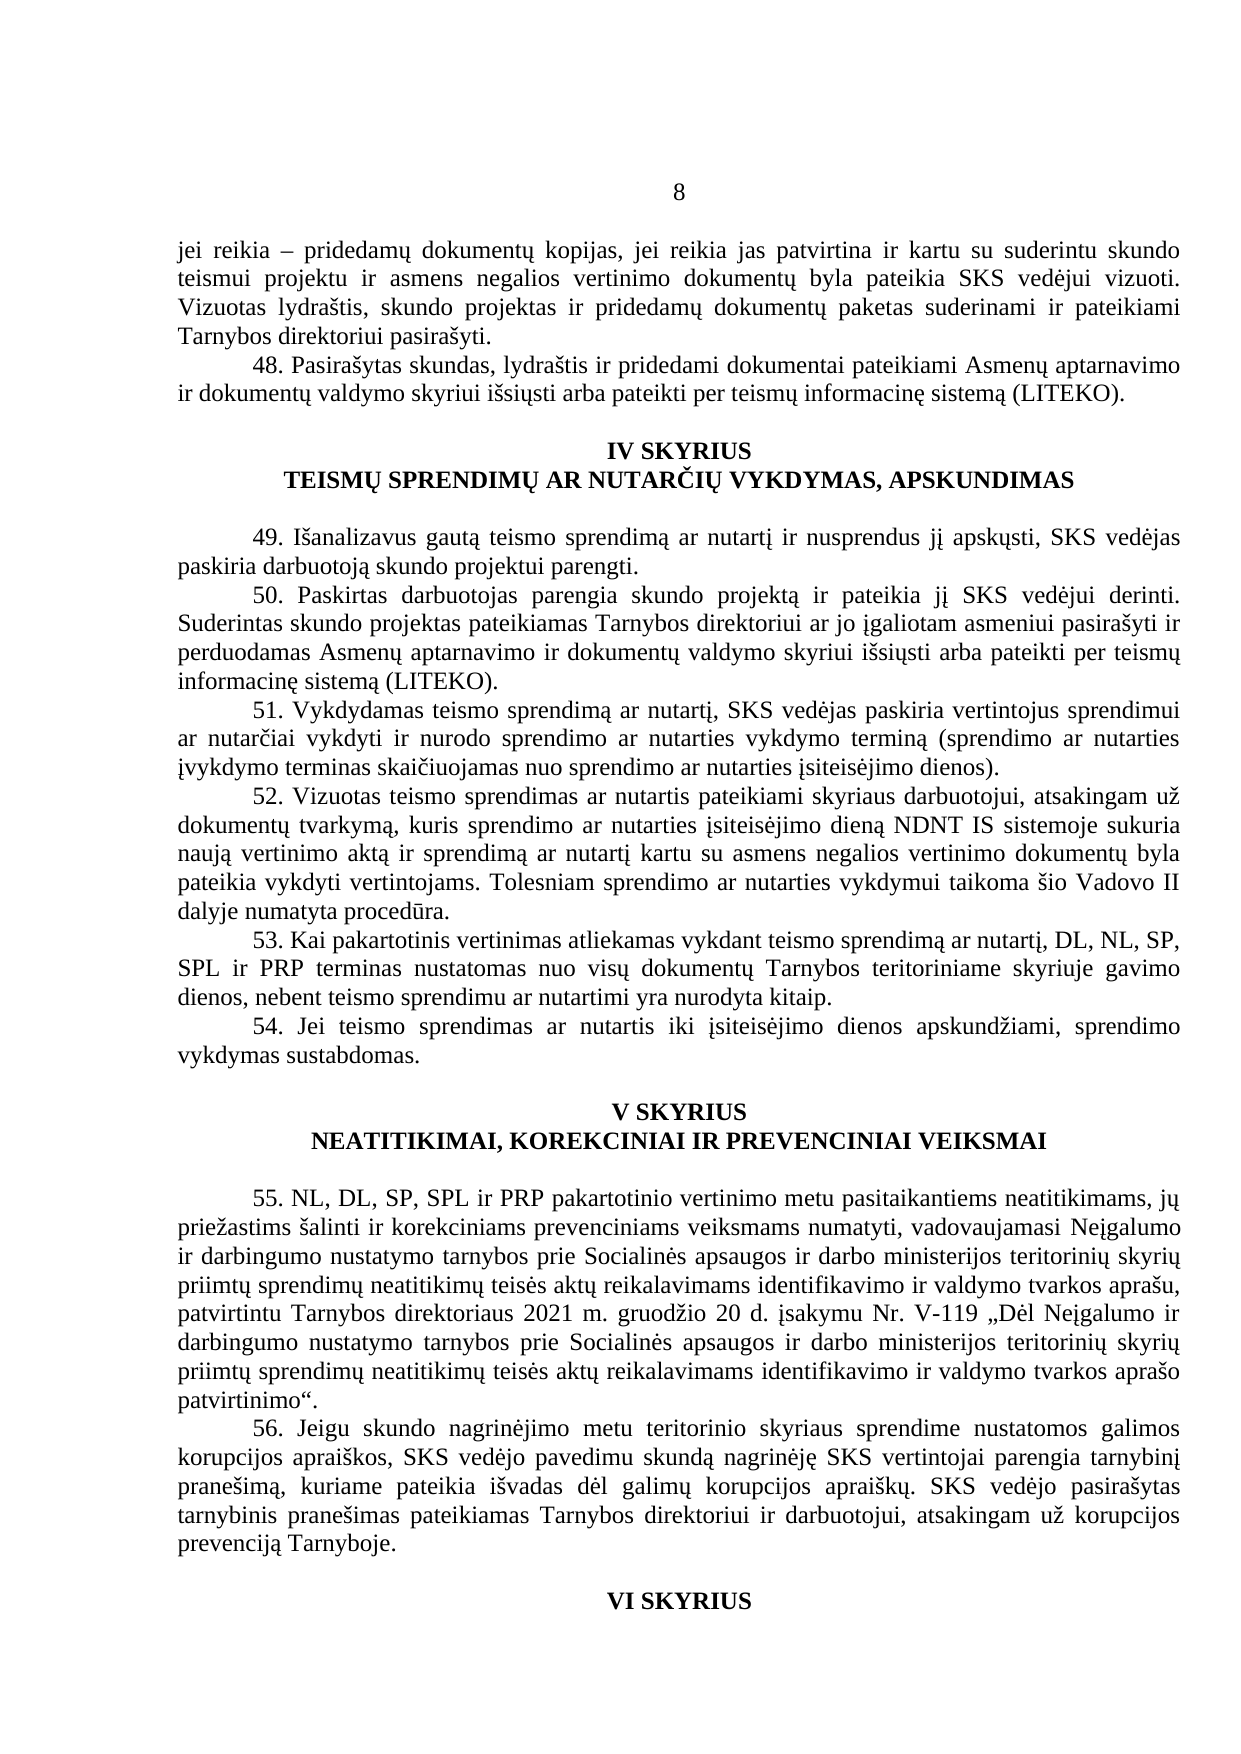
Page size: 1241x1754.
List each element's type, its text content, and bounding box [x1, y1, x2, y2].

text 50. Paskirtas darbuotojas parengia skundo projektą ir pateikia jį SKS vedėjui derinti. Suderintas skundo projektas pateikiamas Tarnybos direktoriui ar jo įgaliotam asmeniui pasirašyti ir perduodamas Asmenų aptarnavimo ir dokumentų valdymo skyriui išsiųsti arba pateikti per teismų informacinę sistemą (LITEKO). [177, 580, 1181, 695]
text 48. Pasirašytas skundas, lydraštis ir pridedami dokumentai pateikiami Asmenų aptarnavimo ir dokumentų valdymo skyriui išsiųsti arba pateikti per teismų informacinę sistemą (LITEKO). [177, 350, 1181, 407]
text V SKYRIUS [177, 1097, 1181, 1126]
text IV SKYRIUS [177, 436, 1181, 465]
text TEISMŲ SPRENDIMŲ AR NUTARČIŲ VYKDYMAS, APSKUNDIMAS [177, 465, 1181, 493]
text 52. Vizuotas teismo sprendimas ar nutartis pateikiami skyriaus darbuotojui, atsakingam už dokumentų tvarkymą, kuris sprendimo ar nutarties įsiteisėjimo dieną NDNT IS sistemoje sukuria naują vertinimo aktą ir sprendimą ar nutartį kartu su asmens negalios vertinimo dokumentų byla pateikia vykdyti vertintojams. Tolesniam sprendimo ar nutarties vykdymui taikoma šio Vadovo II dalyje numatyta procedūra. [177, 781, 1181, 925]
text 54. Jei teismo sprendimas ar nutartis iki įsiteisėjimo dienos apskundžiami, sprendimo vykdymas sustabdomas. [177, 1011, 1181, 1068]
text jei reikia – pridedamų dokumentų kopijas, jei reikia jas patvirtina ir kartu su suderintu skundo teismui projektu ir asmens negalios vertinimo dokumentų byla pateikia SKS vedėjui vizuoti. Vizuotas lydraštis, skundo projektas ir pridedamų dokumentų paketas suderinami ir pateikiami Tarnybos direktoriui pasirašyti. [177, 235, 1181, 350]
text 49. Išanalizavus gautą teismo sprendimą ar nutartį ir nusprendus jį apskųsti, SKS vedėjas paskiria darbuotoją skundo projektui parengti. [177, 522, 1181, 580]
text NEATITIKIMAI, KOREKCINIAI IR PREVENCINIAI VEIKSMAI [177, 1126, 1181, 1155]
text 55. NL, DL, SP, SPL ir PRP pakartotinio vertinimo metu pasitaikantiems neatitikimams, jų priežastims šalinti ir korekciniams prevenciniams veiksmams numatyti, vadovaujamasi Neįgalumo ir darbingumo nustatymo tarnybos prie Socialinės apsaugos ir darbo ministerijos teritorinių skyrių priimtų sprendimų neatitikimų teisės aktų reikalavimams identifikavimo ir valdymo tvarkos aprašu, patvirtintu Tarnybos direktoriaus 2021 m. gruodžio 20 d. įsakymu Nr. V-119 „Dėl Neįgalumo ir darbingumo nustatymo tarnybos prie Socialinės apsaugos ir darbo ministerijos teritorinių skyrių priimtų sprendimų neatitikimų teisės aktų reikalavimams identifikavimo ir valdymo tvarkos aprašo patvirtinimo“. [177, 1183, 1181, 1413]
text 56. Jeigu skundo nagrinėjimo metu teritorinio skyriaus sprendime nustatomos galimos korupcijos apraiškos, SKS vedėjo pavedimu skundą nagrinėję SKS vertintojai parengia tarnybinį pranešimą, kuriame pateikia išvadas dėl galimų korupcijos apraiškų. SKS vedėjo pasirašytas tarnybinis pranešimas pateikiamas Tarnybos direktoriui ir darbuotojui, atsakingam už korupcijos prevenciją Tarnyboje. [177, 1413, 1181, 1557]
text 51. Vykdydamas teismo sprendimą ar nutartį, SKS vedėjas paskiria vertintojus sprendimui ar nutarčiai vykdyti ir nurodo sprendimo ar nutarties vykdymo terminą (sprendimo ar nutarties įvykdymo terminas skaičiuojamas nuo sprendimo ar nutarties įsiteisėjimo dienos). [177, 695, 1181, 781]
text VI SKYRIUS [177, 1586, 1181, 1615]
text 53. Kai pakartotinis vertinimas atliekamas vykdant teismo sprendimą ar nutartį, DL, NL, SP, SPL ir PRP terminas nustatomas nuo visų dokumentų Tarnybos teritoriniame skyriuje gavimo dienos, nebent teismo sprendimu ar nutartimi yra nurodyta kitaip. [177, 925, 1181, 1011]
